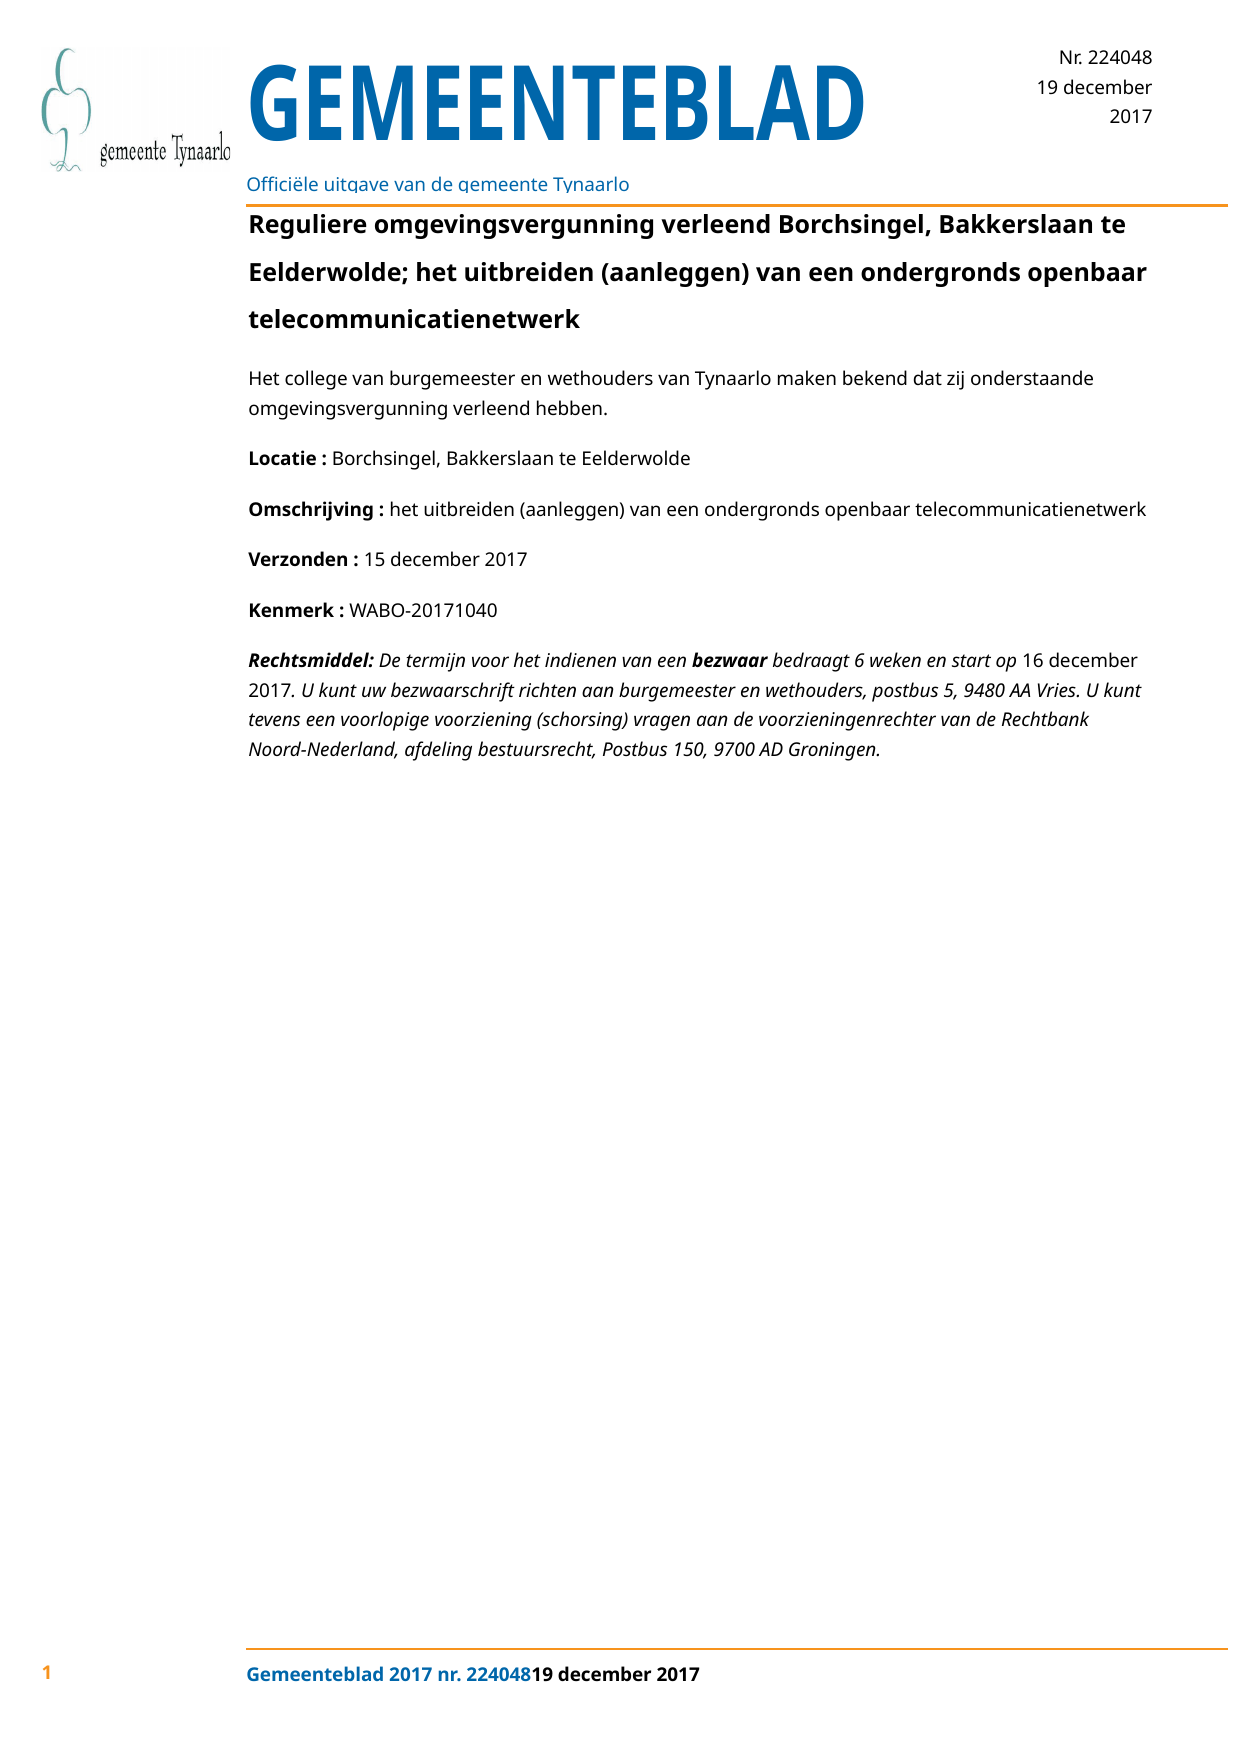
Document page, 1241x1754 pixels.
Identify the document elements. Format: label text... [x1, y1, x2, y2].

picture [41, 47, 231, 172]
text Kenmerk : WABO-20171040 [248, 597, 1152, 622]
text Rechtsmiddel: De termijn voor het indienen van een bezwaar bedraagt 6 weken en start op 16 december 2017. U kunt uw bezwaarschrift richten aan burgemeester en wethouders, postbus 5, 9480 AA Vries. U kunt tevens een voorlopige voorziening (schorsing) vragen aan de voorzieningenrechter van de Rechtbank Noord-Nederland, afdeling bestuursrecht, Postbus 150, 9700 AD Groningen. [248, 647, 1152, 762]
text Reguliere omgevingsvergunning verleend Borchsingel, Bakkerslaan te Eelderwolde; het uitbreiden (aanleggen) van een ondergronds openbaar telecommunicatienetwerk [248, 207, 1152, 336]
text Verzonden : 15 december 2017 [248, 546, 1152, 572]
text Locatie : Borchsingel, Bakkerslaan te Eelderwolde [248, 446, 1152, 471]
text Omschrijving : het uitbreiden (aanleggen) van een ondergronds openbaar telecommunicatienetwerk [248, 496, 1152, 522]
text Het college van burgemeester en wethouders van Tynaarlo maken bekend dat zij onderstaande omgevingsvergunning verleend hebben. [248, 366, 1152, 421]
